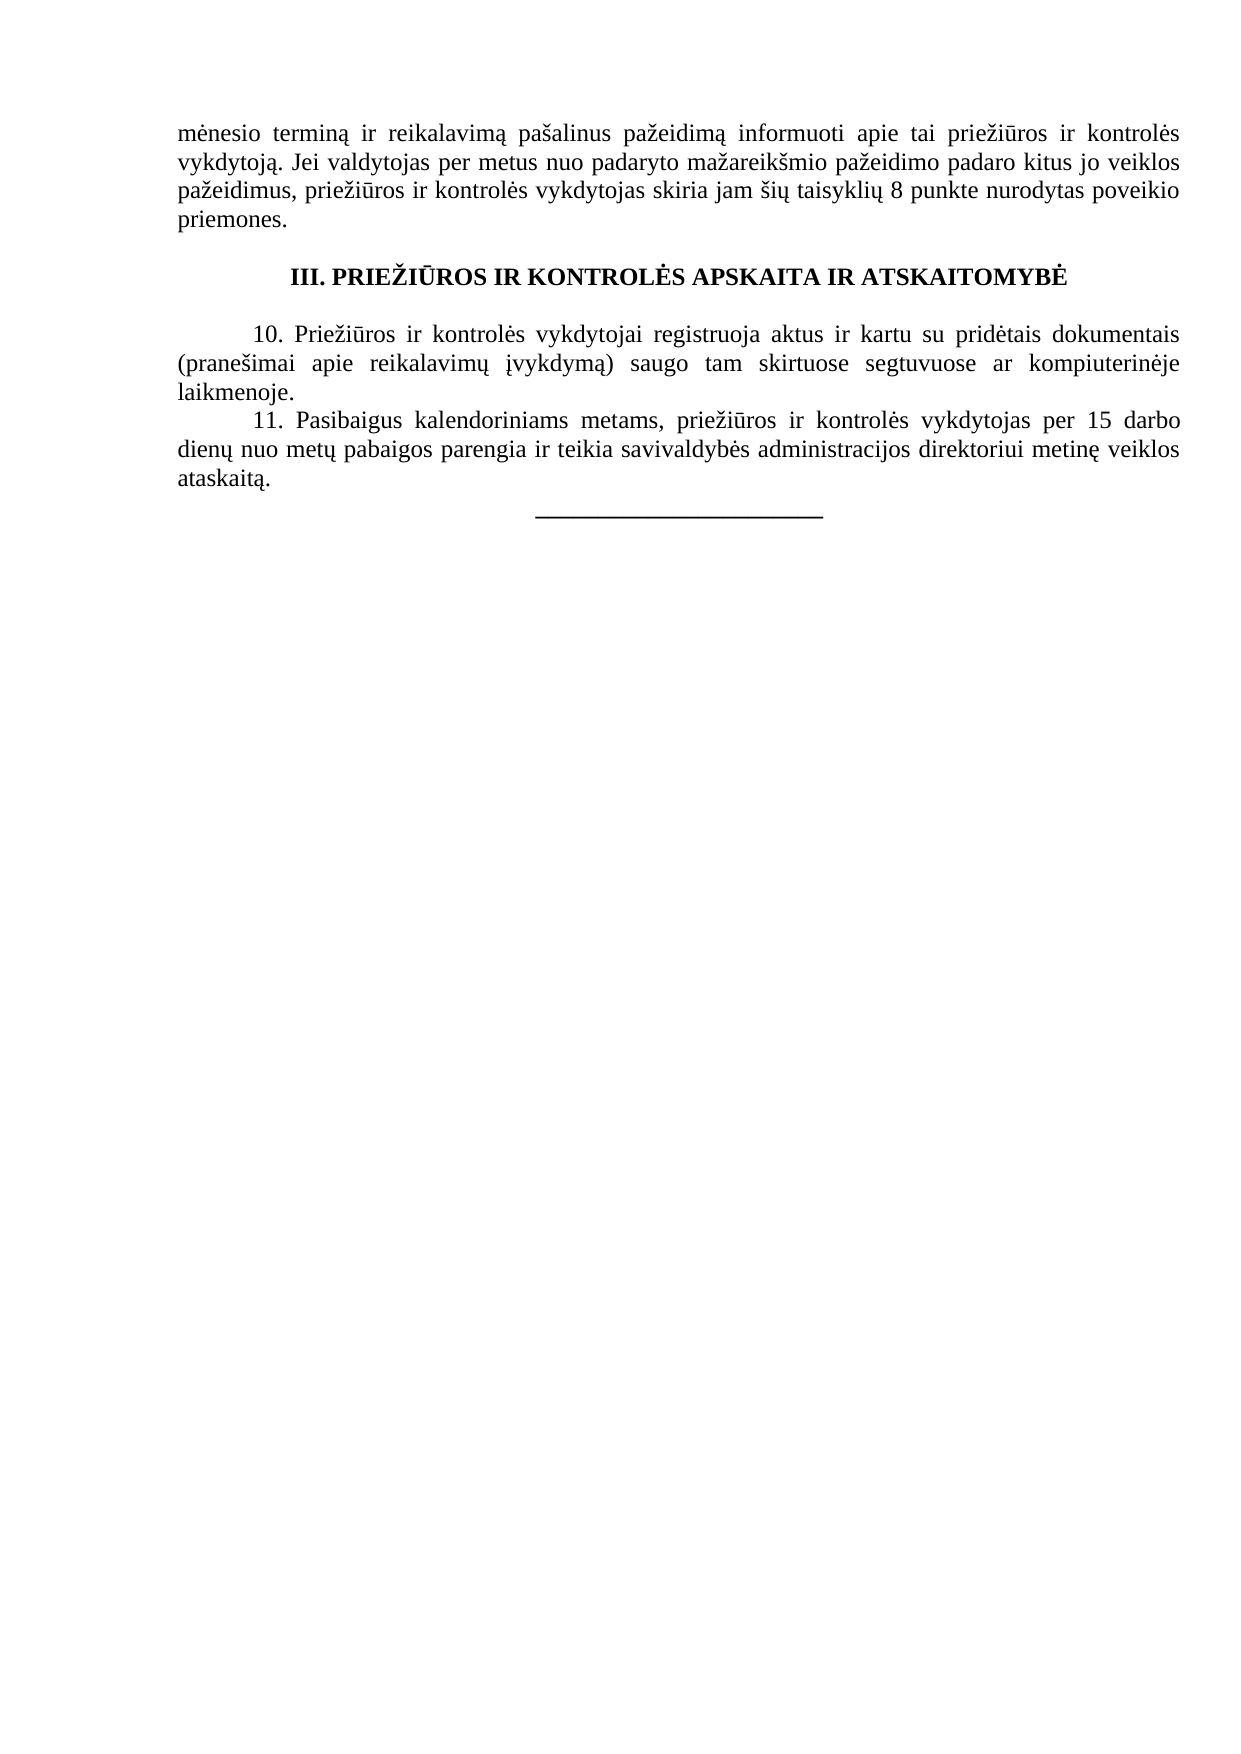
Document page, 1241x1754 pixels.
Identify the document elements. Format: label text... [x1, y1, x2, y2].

text mėnesio terminą ir reikalavimą pašalinus pažeidimą informuoti apie tai priežiūros ir kontrolės vykdytoją. Jei valdytojas per metus nuo padaryto mažareikšmio pažeidimo padaro kitus jo veiklos pažeidimus, priežiūros ir kontrolės vykdytojas skiria jam šių taisyklių 8 punkte nurodytas poveikio priemones. [177, 118, 1181, 233]
text 10. Priežiūros ir kontrolės vykdytojai registruoja aktus ir kartu su pridėtais dokumentais (pranešimai apie reikalavimų įvykdymą) saugo tam skirtuose segtuvuose ar kompiuterinėje laikmenoje. [177, 319, 1181, 406]
text III. PRIEŽIŪROS IR KONTROLĖS APSKAITA IR ATSKAITOMYBĖ [177, 262, 1181, 291]
text 11. Pasibaigus kalendoriniams metams, priežiūros ir kontrolės vykdytojas per 15 darbo dienų nuo metų pabaigos parengia ir teikia savivaldybės administracijos direktoriui metinę veiklos ataskaitą. [177, 406, 1181, 492]
text _______________________ [177, 492, 1181, 521]
